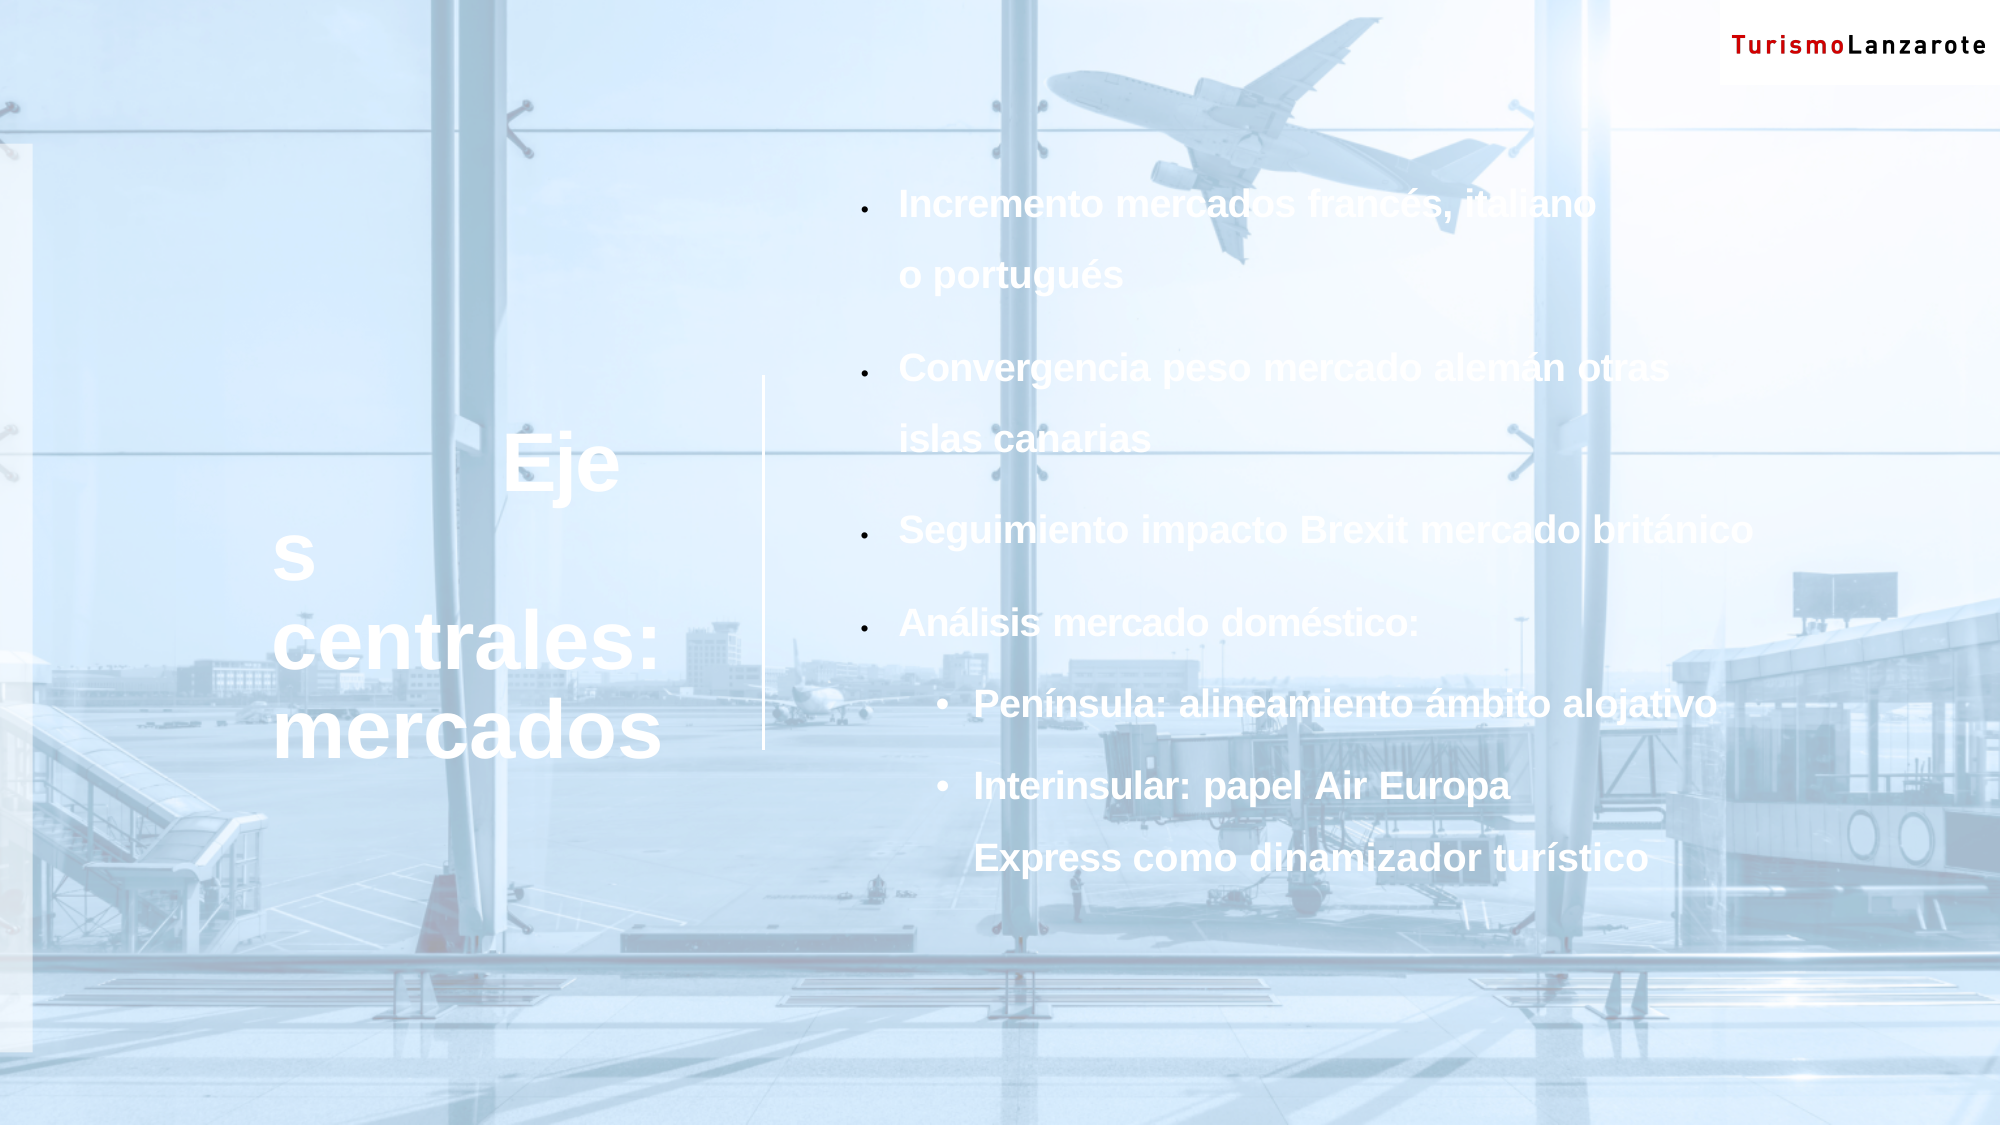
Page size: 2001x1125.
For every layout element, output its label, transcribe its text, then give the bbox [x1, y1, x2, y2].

list Interinsular: papel Air Europa Express como dinamizador turístico [936, 763, 1662, 879]
list Península: alineamiento ámbito alojativo [935, 681, 1996, 726]
picture [0, 0, 2000, 1125]
list Convergencia peso mercado alemán otras islas canarias [861, 344, 1757, 461]
list Análisis mercado doméstico: [860, 599, 1996, 645]
list Seguimiento impacto Brexit mercado británico [860, 507, 1996, 552]
subtitle Ejes centrales: mercados [271, 420, 666, 777]
list Incremento mercados francés, italiano o portugués [861, 181, 1626, 297]
